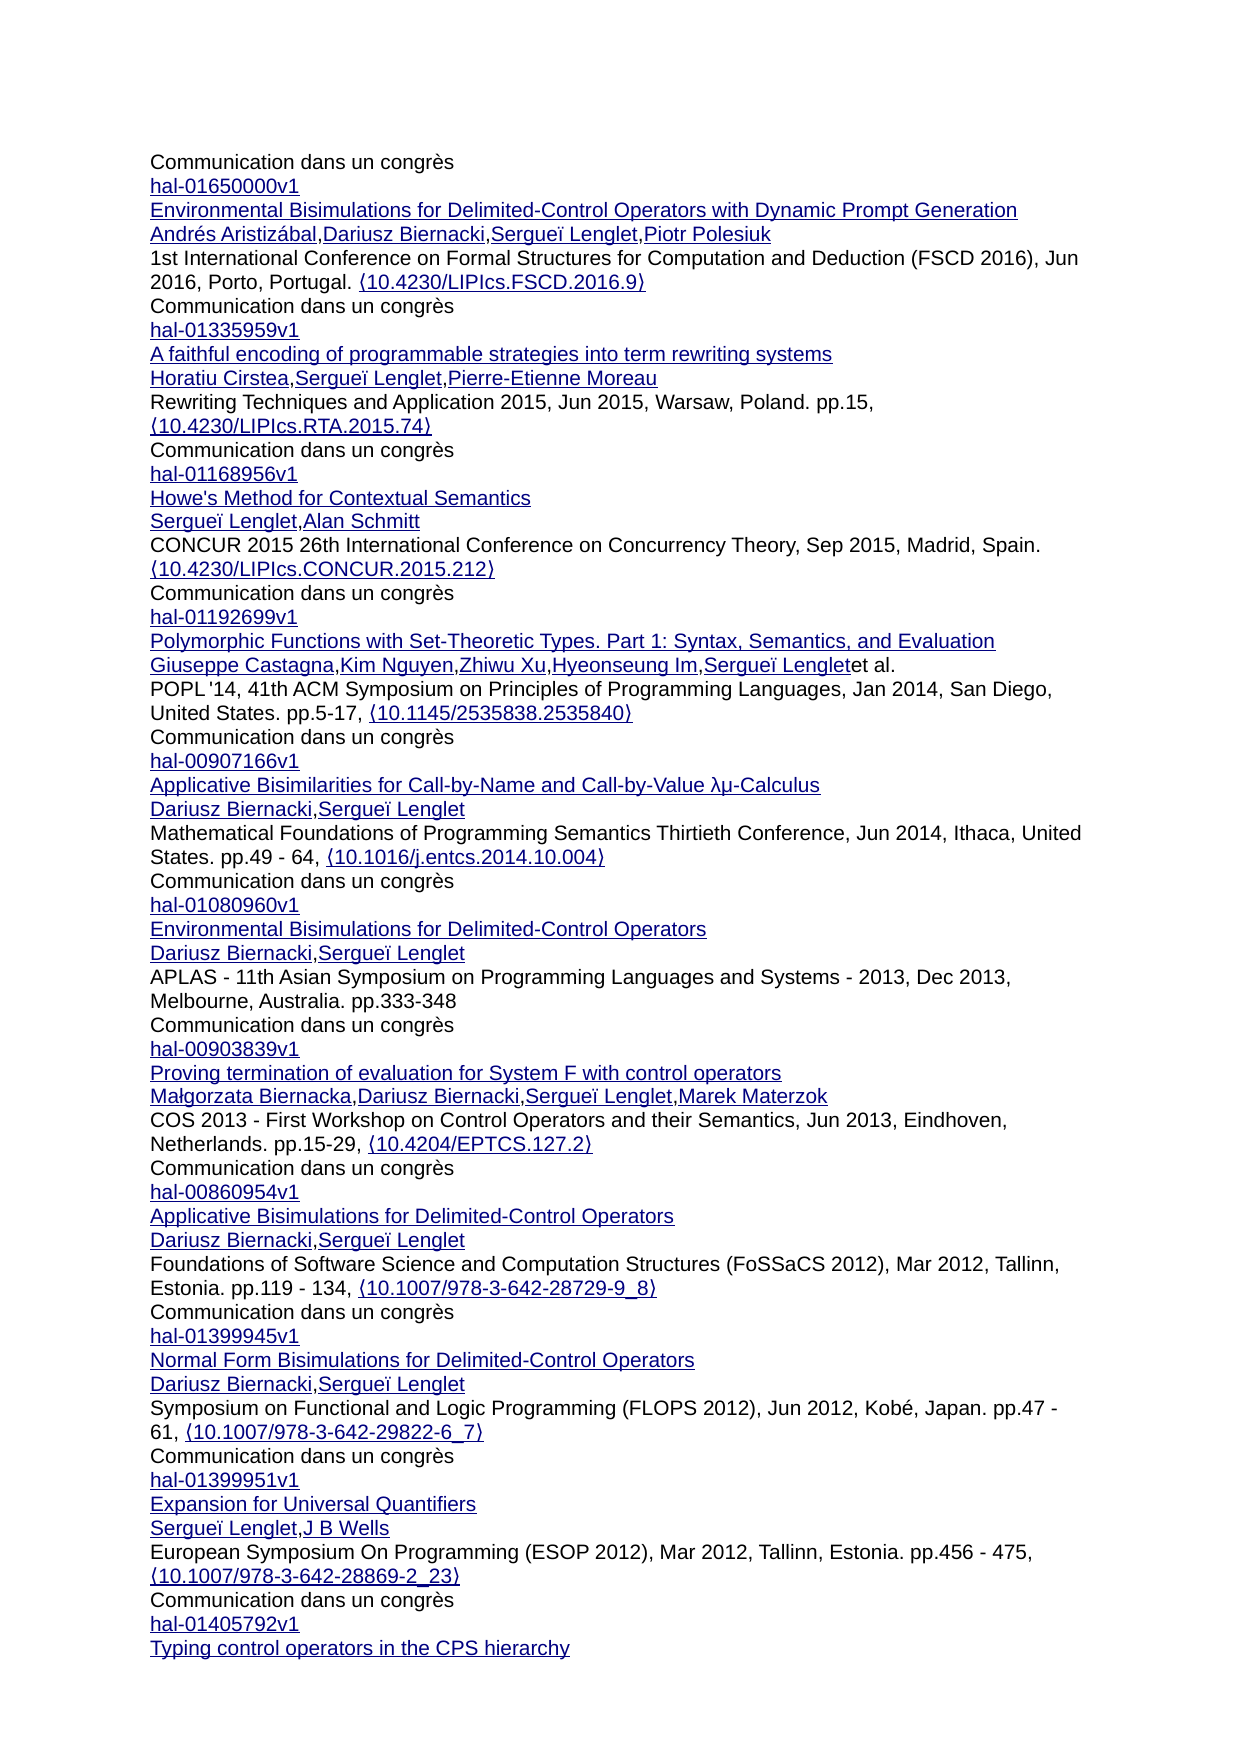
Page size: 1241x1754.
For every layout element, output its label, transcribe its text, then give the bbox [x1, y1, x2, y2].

table_cell Howe's Method for Contextual Semantics Sergueï Lenglet,Alan Schmitt CONCUR 2015 26th International Conference on Concurrency Theory, Sep 2015, Madrid, Spain. ⟨10.4230/LIPIcs.CONCUR.2015.212⟩ Communication dans un congrès hal-01192699v1 [150, 485, 1090, 629]
table_cell Applicative Bisimulations for Delimited-Control Operators Dariusz Biernacki,Sergueï Lenglet Foundations of Software Science and Computation Structures (FoSSaCS 2012), Mar 2012, Tallinn, Estonia. pp.119 - 134, ⟨10.1007/978-3-642-28729-9_8⟩ Communication dans un congrès hal-01399945v1 [150, 1204, 1090, 1348]
table_cell Polymorphic Functions with Set-Theoretic Types. Part 1: Syntax, Semantics, and Evaluation Giuseppe Castagna,Kim Nguyen,Zhiwu Xu,Hyeonseung Im,Sergueï Lengletet al. POPL '14, 41th ACM Symposium on Principles of Programming Languages, Jan 2014, San Diego, United States. pp.5-17, ⟨10.1145/2535838.2535840⟩ Communication dans un congrès hal-00907166v1 [150, 629, 1090, 773]
table_cell Proving termination of evaluation for System F with control operators Małgorzata Biernacka,Dariusz Biernacki,Sergueï Lenglet,Marek Materzok COS 2013 - First Workshop on Control Operators and their Semantics, Jun 2013, Eindhoven, Netherlands. pp.15-29, ⟨10.4204/EPTCS.127.2⟩ Communication dans un congrès hal-00860954v1 [150, 1060, 1090, 1204]
table_cell A faithful encoding of programmable strategies into term rewriting systems Horatiu Cirstea,Sergueï Lenglet,Pierre-Etienne Moreau Rewriting Techniques and Application 2015, Jun 2015, Warsaw, Poland. pp.15, ⟨10.4230/LIPIcs.RTA.2015.74⟩ Communication dans un congrès hal-01168956v1 [150, 342, 1090, 485]
table_cell Expansion for Universal Quantifiers Sergueï Lenglet,J B Wells European Symposium On Programming (ESOP 2012), Mar 2012, Tallinn, Estonia. pp.456 - 475, ⟨10.1007/978-3-642-28869-2_23⟩ Communication dans un congrès hal-01405792v1 [150, 1492, 1090, 1635]
table_cell Applicative Bisimilarities for Call-by-Name and Call-by-Value λμ-Calculus Dariusz Biernacki,Sergueï Lenglet Mathematical Foundations of Programming Semantics Thirtieth Conference, Jun 2014, Ithaca, United States. pp.49 - 64, ⟨10.1016/j.entcs.2014.10.004⟩ Communication dans un congrès hal-01080960v1 [150, 773, 1090, 917]
table_cell Typing control operators in the CPS hierarchy [150, 1635, 1090, 1659]
table_cell Environmental Bisimulations for Delimited-Control Operators Dariusz Biernacki,Sergueï Lenglet APLAS - 11th Asian Symposium on Programming Languages and Systems - 2013, Dec 2013, Melbourne, Australia. pp.333-348 Communication dans un congrès hal-00903839v1 [150, 917, 1090, 1060]
table_cell Communication dans un congrès hal-01650000v1 [150, 150, 1090, 198]
table_cell Environmental Bisimulations for Delimited-Control Operators with Dynamic Prompt Generation Andrés Aristizábal,Dariusz Biernacki,Sergueï Lenglet,Piotr Polesiuk 1st International Conference on Formal Structures for Computation and Deduction (FSCD 2016), Jun 2016, Porto, Portugal. ⟨10.4230/LIPIcs.FSCD.2016.9⟩ Communication dans un congrès hal-01335959v1 [150, 198, 1090, 342]
table_cell Normal Form Bisimulations for Delimited-Control Operators Dariusz Biernacki,Sergueï Lenglet Symposium on Functional and Logic Programming (FLOPS 2012), Jun 2012, Kobé, Japan. pp.47 - 61, ⟨10.1007/978-3-642-29822-6_7⟩ Communication dans un congrès hal-01399951v1 [150, 1348, 1090, 1492]
